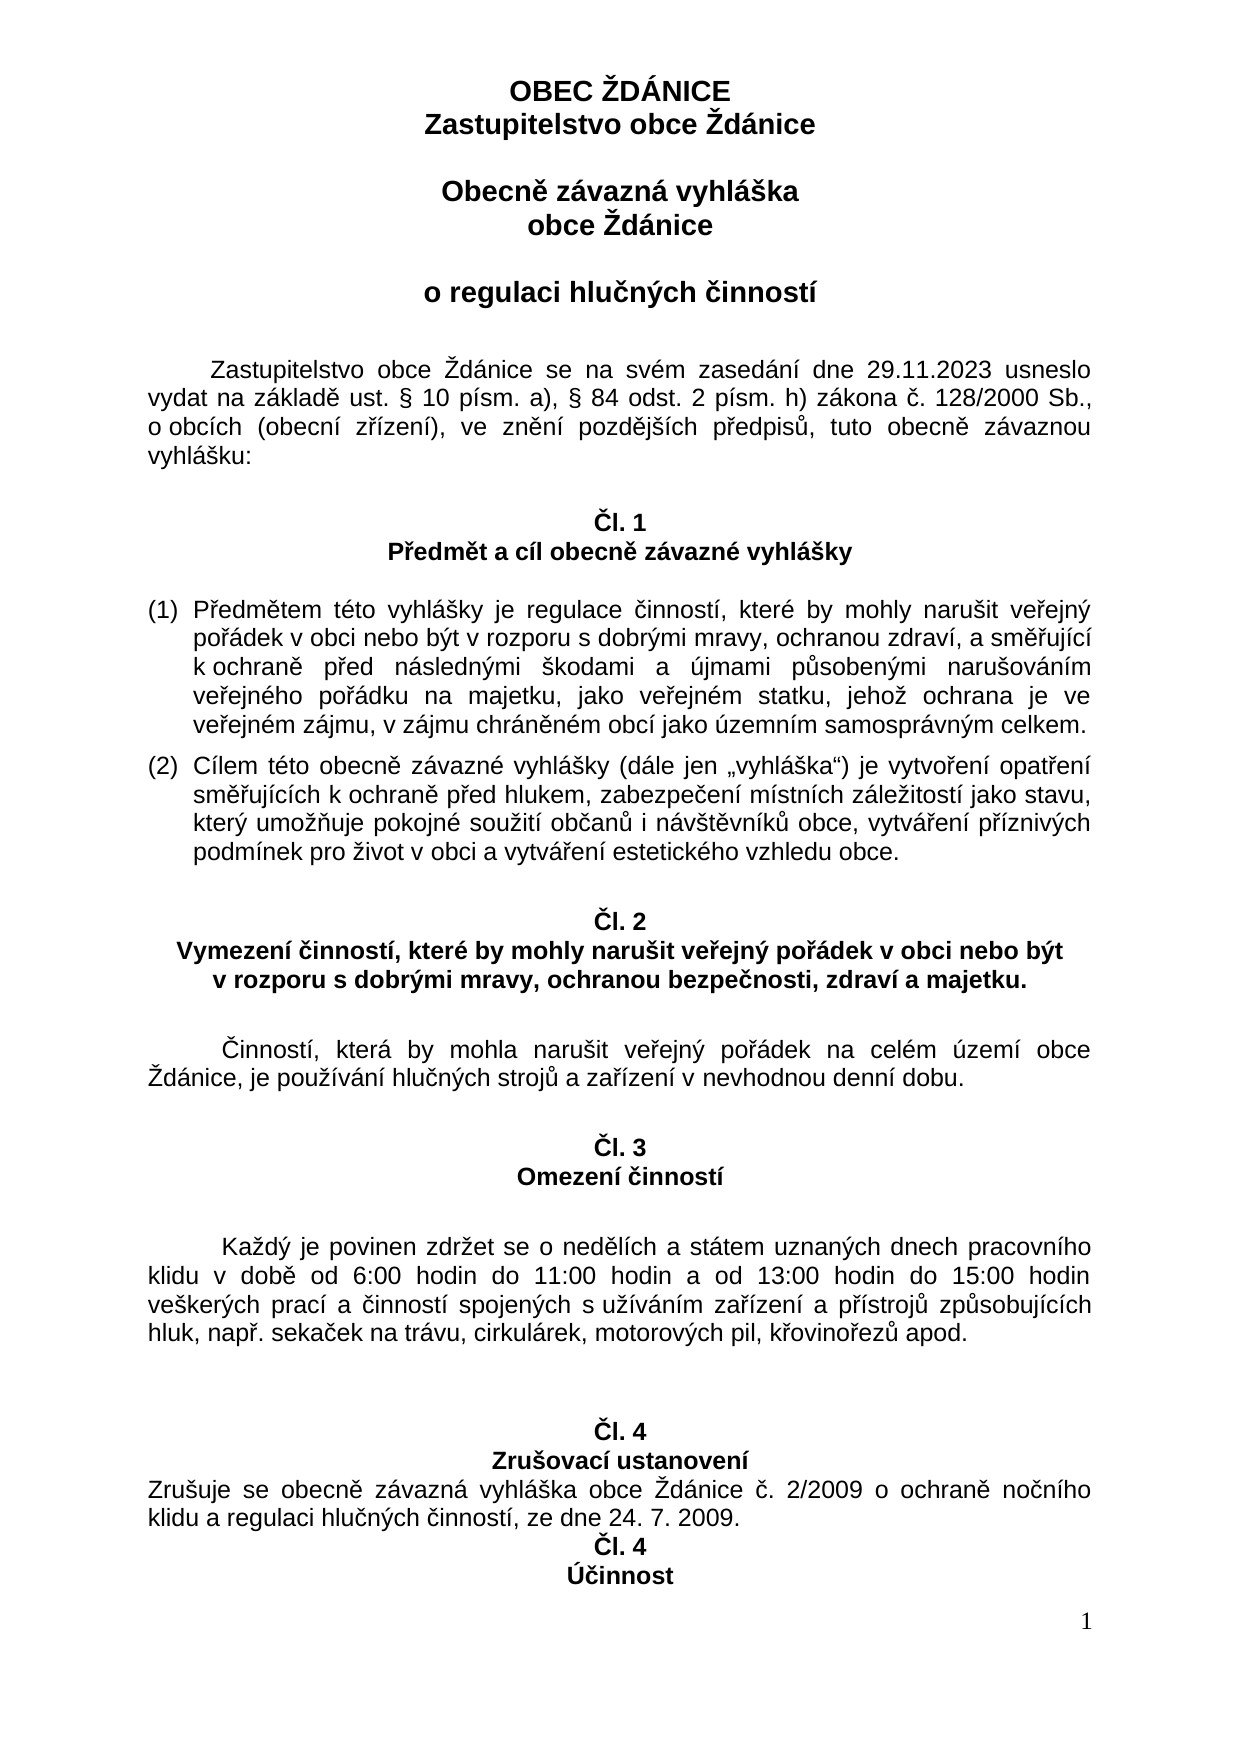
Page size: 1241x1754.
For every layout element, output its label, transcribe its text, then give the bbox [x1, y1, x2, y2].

list Předmětem této vyhlášky je regulace činností, které by mohly narušit veřejný pořádek v obci nebo být v rozporu s dobrými mravy, ochranou zdraví, a směřující k ochraně před následnými škodami a újmami působenými narušováním veřejného pořádku na majetku, jako veřejném statku, jehož ochrana je ve veřejném zájmu, v zájmu chráněném obcí jako územním samosprávným celkem. [148, 595, 1093, 738]
text obce Ždánice [148, 208, 1093, 241]
text Zastupitelstvo obce Ždánice se na svém zasedání dne 29.11.2023 usneslo vydat na základě ust. § 10 písm. a), § 84 odst. 2 písm. h) zákona č. 128/2000 Sb., o obcích (obecní zřízení), ve znění pozdějších předpisů, tuto obecně závaznou vyhlášku: [148, 354, 1093, 469]
text Čl. 3 [148, 1133, 1093, 1162]
text Čl. 2 [148, 907, 1093, 936]
text Vymezení činností, které by mohly narušit veřejný pořádek v obci nebo být v rozporu s dobrými mravy, ochranou bezpečnosti, zdraví a majetku. [148, 936, 1093, 993]
list Cílem této obecně závazné vyhlášky (dále jen „vyhláška“) je vytvoření opatření směřujících k ochraně před hlukem, zabezpečení místních záležitostí jako stavu, který umožňuje pokojné soužití občanů i návštěvníků obce, vytváření příznivých podmínek pro život v obci a vytváření estetického vzhledu obce. [148, 751, 1093, 866]
text o regulaci hlučných činností [148, 275, 1093, 308]
text Zrušovací ustanovení [148, 1446, 1093, 1475]
text Čl. 1 [148, 508, 1093, 537]
text OBEC ŽDÁNICE [148, 74, 1093, 107]
text Čl. 4 [148, 1417, 1093, 1446]
text Omezení činností [148, 1162, 1093, 1191]
text Předmět a cíl obecně závazné vyhlášky [148, 537, 1093, 566]
text Zastupitelstvo obce Ždánice [148, 107, 1093, 141]
text Každý je povinen zdržet se o nedělích a státem uznaných dnech pracovního klidu v době od 6:00 hodin do 11:00 hodin a od 13:00 hodin do 15:00 hodin veškerých prací a činností spojených s užíváním zařízení a přístrojů způsobujících hluk, např. sekaček na trávu, cirkulárek, motorových pil, křovinořezů apod. [148, 1232, 1093, 1347]
text Čl. 4 [148, 1532, 1093, 1561]
text Účinnost [148, 1561, 1093, 1590]
text Činností, která by mohla narušit veřejný pořádek na celém území obce Ždánice, je používání hlučných strojů a zařízení v nevhodnou denní dobu. [148, 1035, 1093, 1092]
text Zrušuje se obecně závazná vyhláška obce Ždánice č. 2/2009 o ochraně nočního klidu a regulaci hlučných činností, ze dne 24. 7. 2009. [148, 1475, 1093, 1532]
text Obecně závazná vyhláška [148, 174, 1093, 208]
